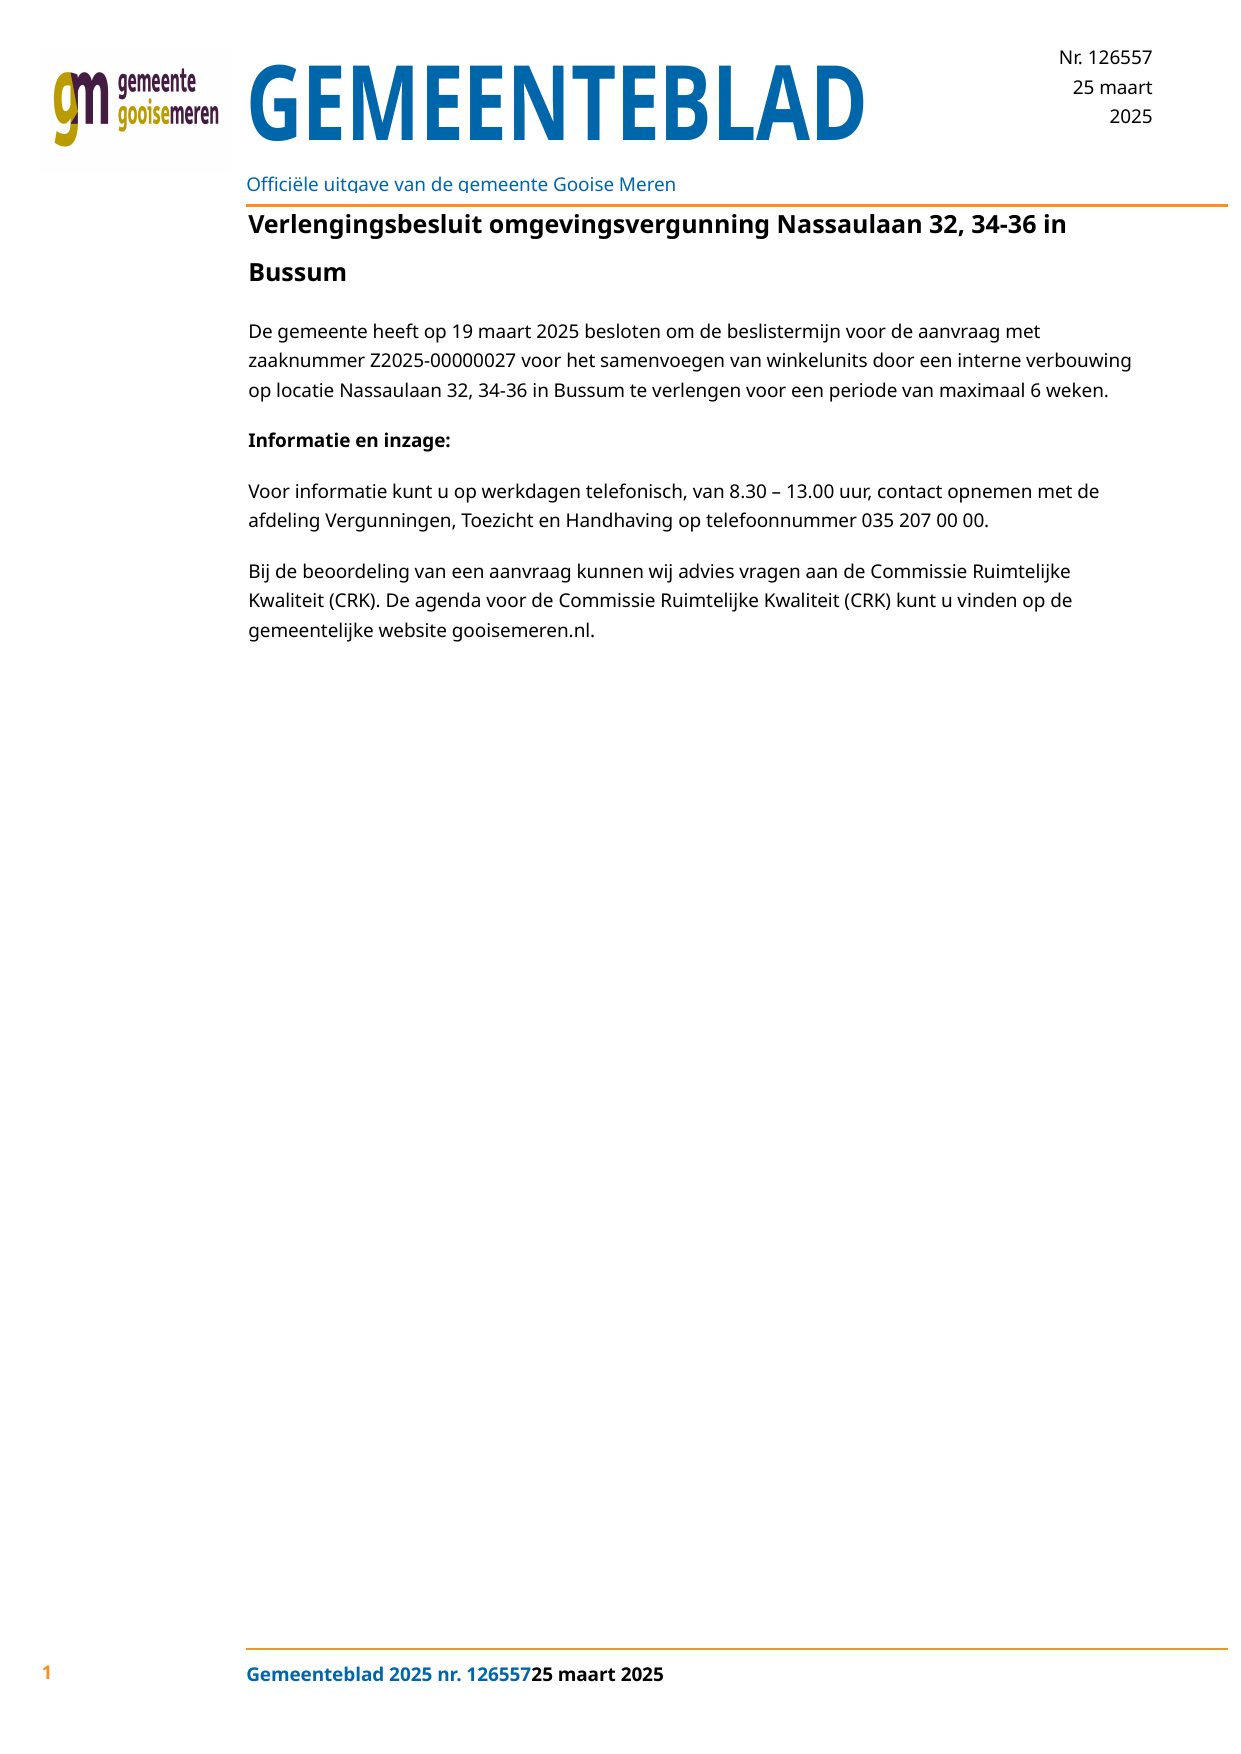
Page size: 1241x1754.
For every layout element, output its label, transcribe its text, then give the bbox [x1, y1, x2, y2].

text Voor informatie kunt u op werkdagen telefonisch, van 8.30 – 13.00 uur, contact opnemen met de afdeling Vergunningen, Toezicht en Handhaving op telefoonnummer 035 207 00 00. [248, 478, 1152, 533]
text Informatie en inzage: [248, 427, 1152, 453]
text Verlengingsbesluit omgevingsvergunning Nassaulaan 32, 34-36 in Bussum [248, 207, 1152, 288]
text Bij de beoordeling van een aanvraag kunnen wij advies vragen aan de Commissie Ruimtelijke Kwaliteit (CRK). De agenda voor de Commissie Ruimtelijke Kwaliteit (CRK) kunt u vinden op de gemeentelijke website gooisemeren.nl. [248, 558, 1152, 643]
picture [41, 47, 231, 172]
text De gemeente heeft op 19 maart 2025 besloten om de beslistermijn voor de aanvraag met zaaknummer Z2025-00000027 voor het samenvoegen van winkelunits door een interne verbouwing op locatie Nassaulaan 32, 34-36 in Bussum te verlengen voor een periode van maximaal 6 weken. [248, 318, 1152, 403]
